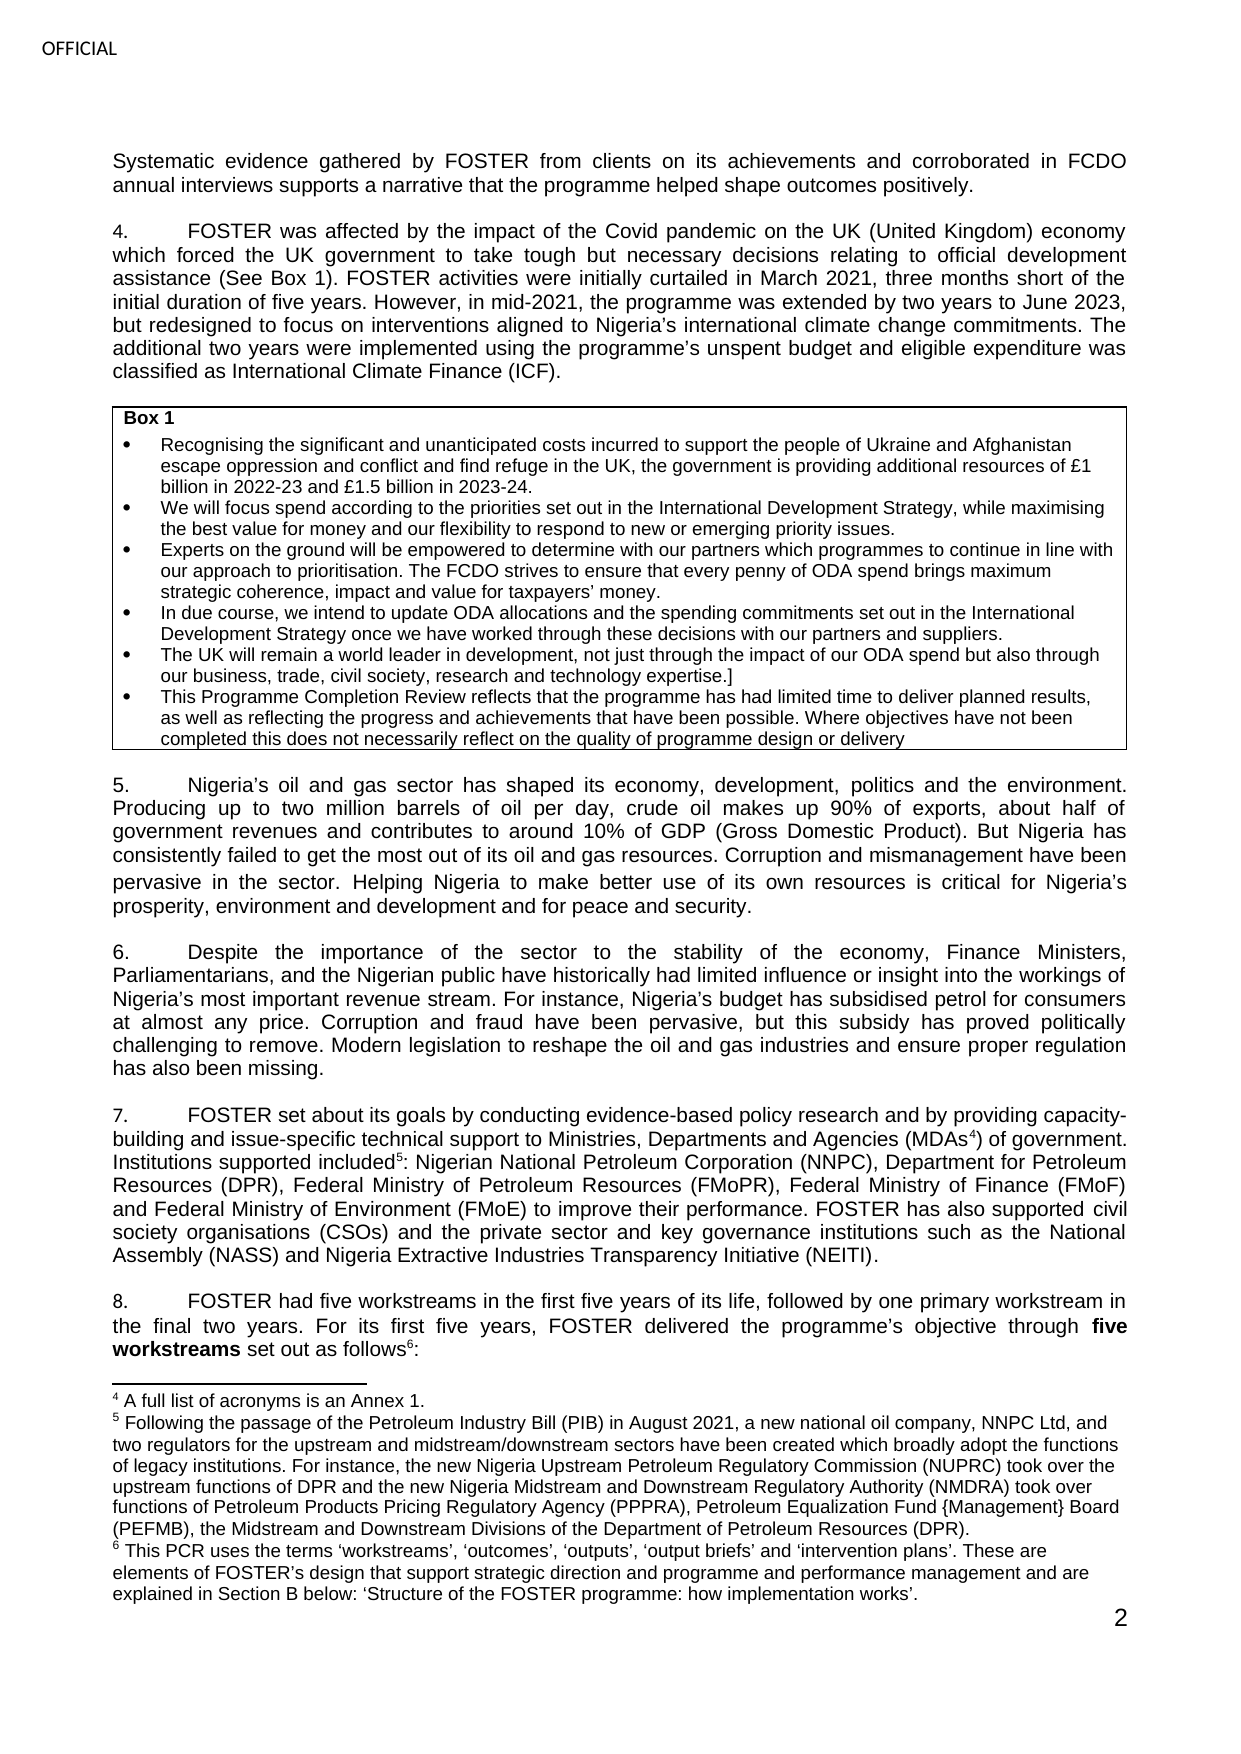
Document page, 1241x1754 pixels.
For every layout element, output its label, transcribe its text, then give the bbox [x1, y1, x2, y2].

list FOSTER was affected by the impact of the Covid pandemic on the UK (United Kingdom) economy which forced the UK government to take tough but necessary decisions relating to official development assistance (See Box 1). FOSTER activities were initially curtailed in March 2021, three months short of the initial duration of five years. However, in mid-2021, the programme was extended by two years to June 2023, but redesigned to focus on interventions aligned to Nigeria’s international climate change commitments. The additional two years were implemented using the programme’s unspent budget and eligible expenditure was classified as International Climate Finance (ICF). [112, 220, 1128, 383]
list Despite the importance of the sector to the stability of the economy, Finance Ministers, Parliamentarians, and the Nigerian public have historically had limited influence or insight into the workings of Nigeria’s most important revenue stream. For instance, Nigeria’s budget has subsidised petrol for consumers at almost any price. Corruption and fraud have been pervasive, but this subsidy has proved politically challenging to remove. Modern legislation to reshape the oil and gas industries and ensure proper regulation has also been missing. [112, 941, 1128, 1080]
list FOSTER set about its goals by conducting evidence-based policy research and by providing capacity-building and issue-specific technical support to Ministries, Departments and Agencies (MDAs) of government. Institutions supported included: Nigerian National Petroleum Corporation (NNPC), Department for Petroleum Resources (DPR), Federal Ministry of Petroleum Resources (FMoPR), Federal Ministry of Finance (FMoF) and Federal Ministry of Environment (FMoE) to improve their performance. FOSTER has also supported civil society organisations (CSOs) and the private sector and key governance institutions such as the National Assembly (NASS) and Nigeria Extractive Industries Transparency Initiative (NEITI). [112, 1103, 1128, 1267]
list Following the passage of the Petroleum Industry Bill (PIB) in August 2021, a new national oil company, NNPC Ltd, and two regulators for the upstream and midstream/downstream sectors have been created which broadly adopt the functions of legacy institutions. For instance, the new Nigeria Upstream Petroleum Regulatory Commission (NUPRC) took over the upstream functions of DPR and the new Nigeria Midstream and Downstream Regulatory Authority (NMDRA) took over functions of Petroleum Products Pricing Regulatory Agency (PPPRA), Petroleum Equalization Fund {Management} Board (PEFMB), the Midstream and Downstream Divisions of the Department of Petroleum Resources (DPR). [112, 1411, 1128, 1539]
table_header Box 1 Recognising the significant and unanticipated costs incurred to support the people of Ukraine and Afghanistan escape oppression and conflict and find refuge in the UK, the government is providing additional resources of £1 billion in 2022-23 and £1.5 billion in 2023-24. We will focus spend according to the priorities set out in the International Development Strategy, while maximising the best value for money and our flexibility to respond to new or emerging priority issues. Experts on the ground will be empowered to determine with our partners which programmes to continue in line with our approach to prioritisation. The FCDO strives to ensure that every penny of ODA spend brings maximum strategic coherence, impact and value for taxpayers’ money. In due course, we intend to update ODA allocations and the spending commitments set out in the International Development Strategy once we have worked through these decisions with our partners and suppliers. The UK will remain a world leader in development, not just through the impact of our ODA spend but also through our business, trade, civil society, research and technology expertise.] This Programme Completion Review reflects that the programme has had limited time to deliver planned results, as well as reflecting the progress and achievements that have been possible. Where objectives have not been completed this does not necessarily reflect on the quality of programme design or delivery [113, 408, 1126, 749]
list A full list of acronyms is an Annex 1. [112, 1390, 1128, 1411]
list FOSTER had five workstreams in the first five years of its life, followed by one primary workstream in the final two years. For its first five years, FOSTER delivered the programme’s objective through five workstreams set out as follows: [112, 1290, 1128, 1361]
list Nigeria’s oil and gas sector has shaped its economy, development, politics and the environment. Producing up to two million barrels of oil per day, crude oil makes up 90% of exports, about half of government revenues and contributes to around 10% of GDP (Gross Domestic Product). But Nigeria has consistently failed to get the most out of its oil and gas resources. Corruption and mismanagement have been pervasive in the sector. Helping Nigeria to make better use of its own resources is critical for Nigeria’s prosperity, environment and development and for peace and security. [112, 773, 1128, 918]
list Systematic evidence gathered by FOSTER from clients on its achievements and corroborated in FCDO annual interviews supports a narrative that the programme helped shape outcomes positively. [112, 150, 1128, 196]
list This PCR uses the terms ‘workstreams’, ‘outcomes’, ‘outputs’, ‘output briefs’ and ‘intervention plans’. These are elements of FOSTER’s design that support strategic direction and programme and performance management and are explained in Section B below: ‘Structure of the FOSTER programme: how implementation works’. [112, 1539, 1128, 1604]
